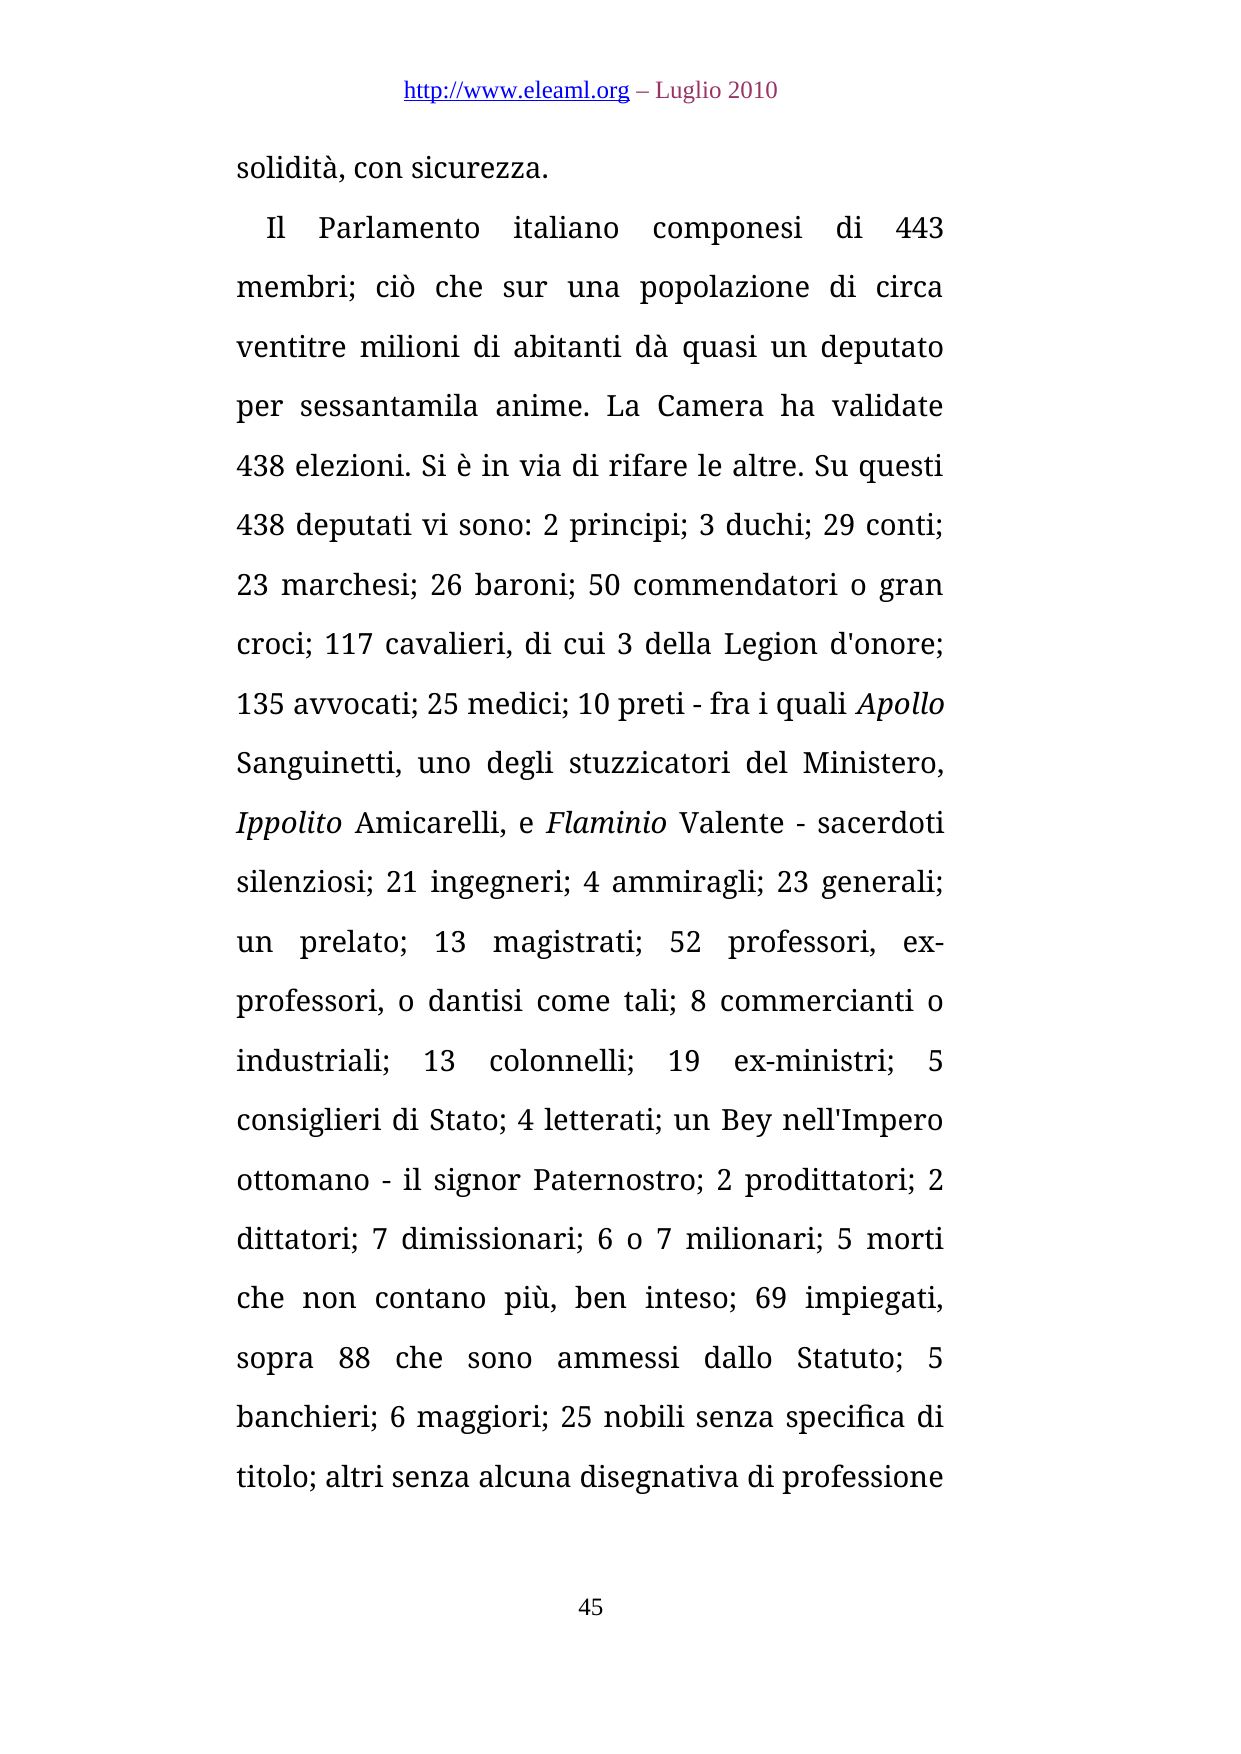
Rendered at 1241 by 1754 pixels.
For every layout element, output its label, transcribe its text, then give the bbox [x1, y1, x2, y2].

text Il Parlamento italiano componesi di 443 membri; ciò che sur una popolazione di circa ventitre milioni di abitanti dà quasi un deputato per sessantamila anime. La Camera ha validate 438 elezioni. Si è in via di rifare le altre. Su questi 438 deputati vi sono: 2 principi; 3 duchi; 29 conti; 23 marchesi; 26 baroni; 50 commendatori o gran croci; 117 cavalieri, di cui 3 della Legion d'onore; 135 avvocati; 25 medici; 10 preti - fra i quali Apollo Sanguinetti, uno degli stuzzicatori del Ministero, Ippolito Amicarelli, e Flaminio Valente - sacerdoti silenziosi; 21 ingegneri; 4 ammiragli; 23 generali; un prelato; 13 magistrati; 52 professori, ex-professori, o dantisi come tali; 8 commercianti o industriali; 13 colonnelli; 19 ex-ministri; 5 consiglieri di Stato; 4 letterati; un Bey nell'Impero ottomano - il signor Paternostro; 2 prodittatori; 2 dittatori; 7 dimissionari; 6 o 7 milionari; 5 morti che non contano più, ben inteso; 69 impiegati, sopra 88 che sono ammessi dallo Statuto; 5 banchieri; 6 maggiori; 25 nobili senza specifica di titolo; altri senza alcuna disegnativa di professione [236, 207, 945, 1496]
text solidità, con sicurezza. [236, 148, 945, 187]
